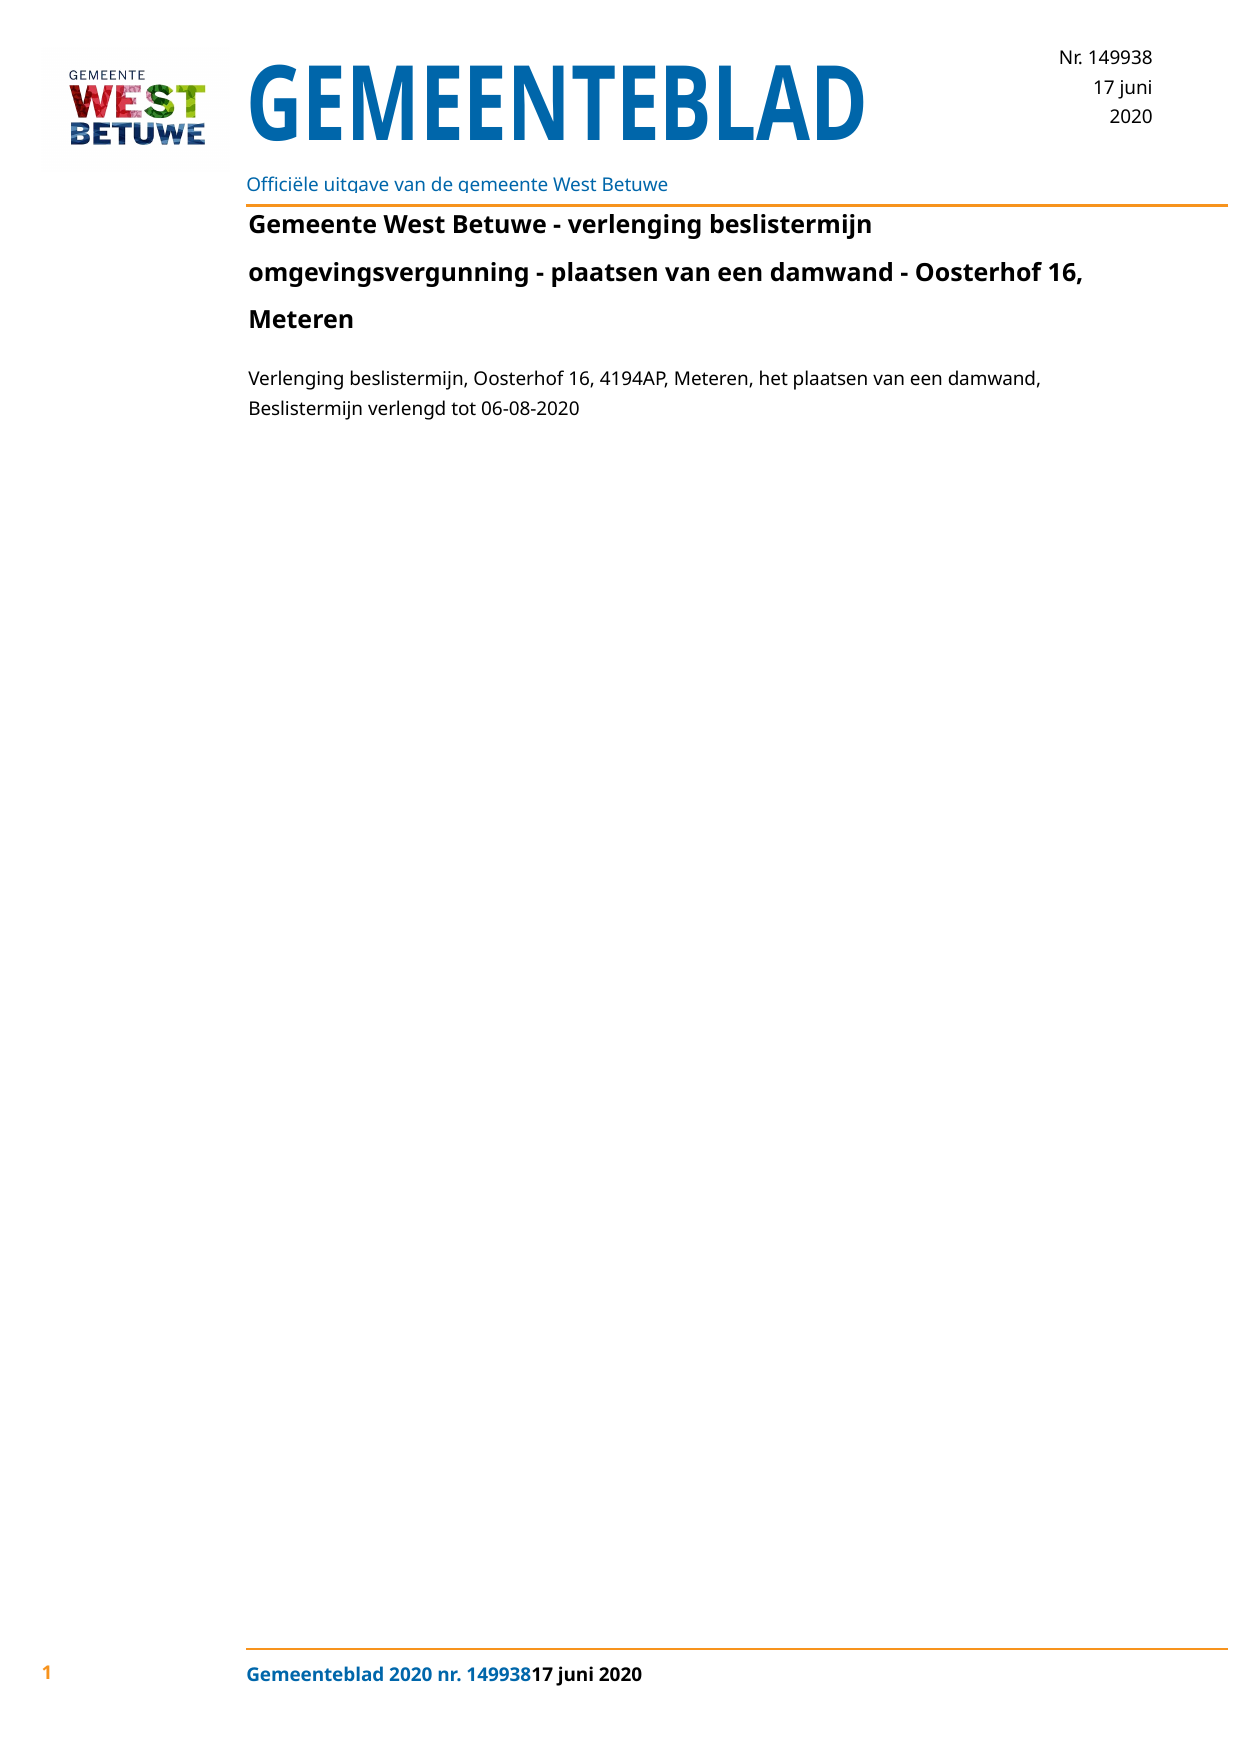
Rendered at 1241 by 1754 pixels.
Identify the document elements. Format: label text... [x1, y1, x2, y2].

text Gemeente West Betuwe - verlenging beslistermijn omgevingsvergunning - plaatsen van een damwand - Oosterhof 16, Meteren [248, 207, 1152, 336]
text Verlenging beslistermijn, Oosterhof 16, 4194AP, Meteren, het plaatsen van een damwand, Beslistermijn verlengd tot 06-08-2020 [248, 366, 1152, 421]
picture [41, 47, 231, 172]
